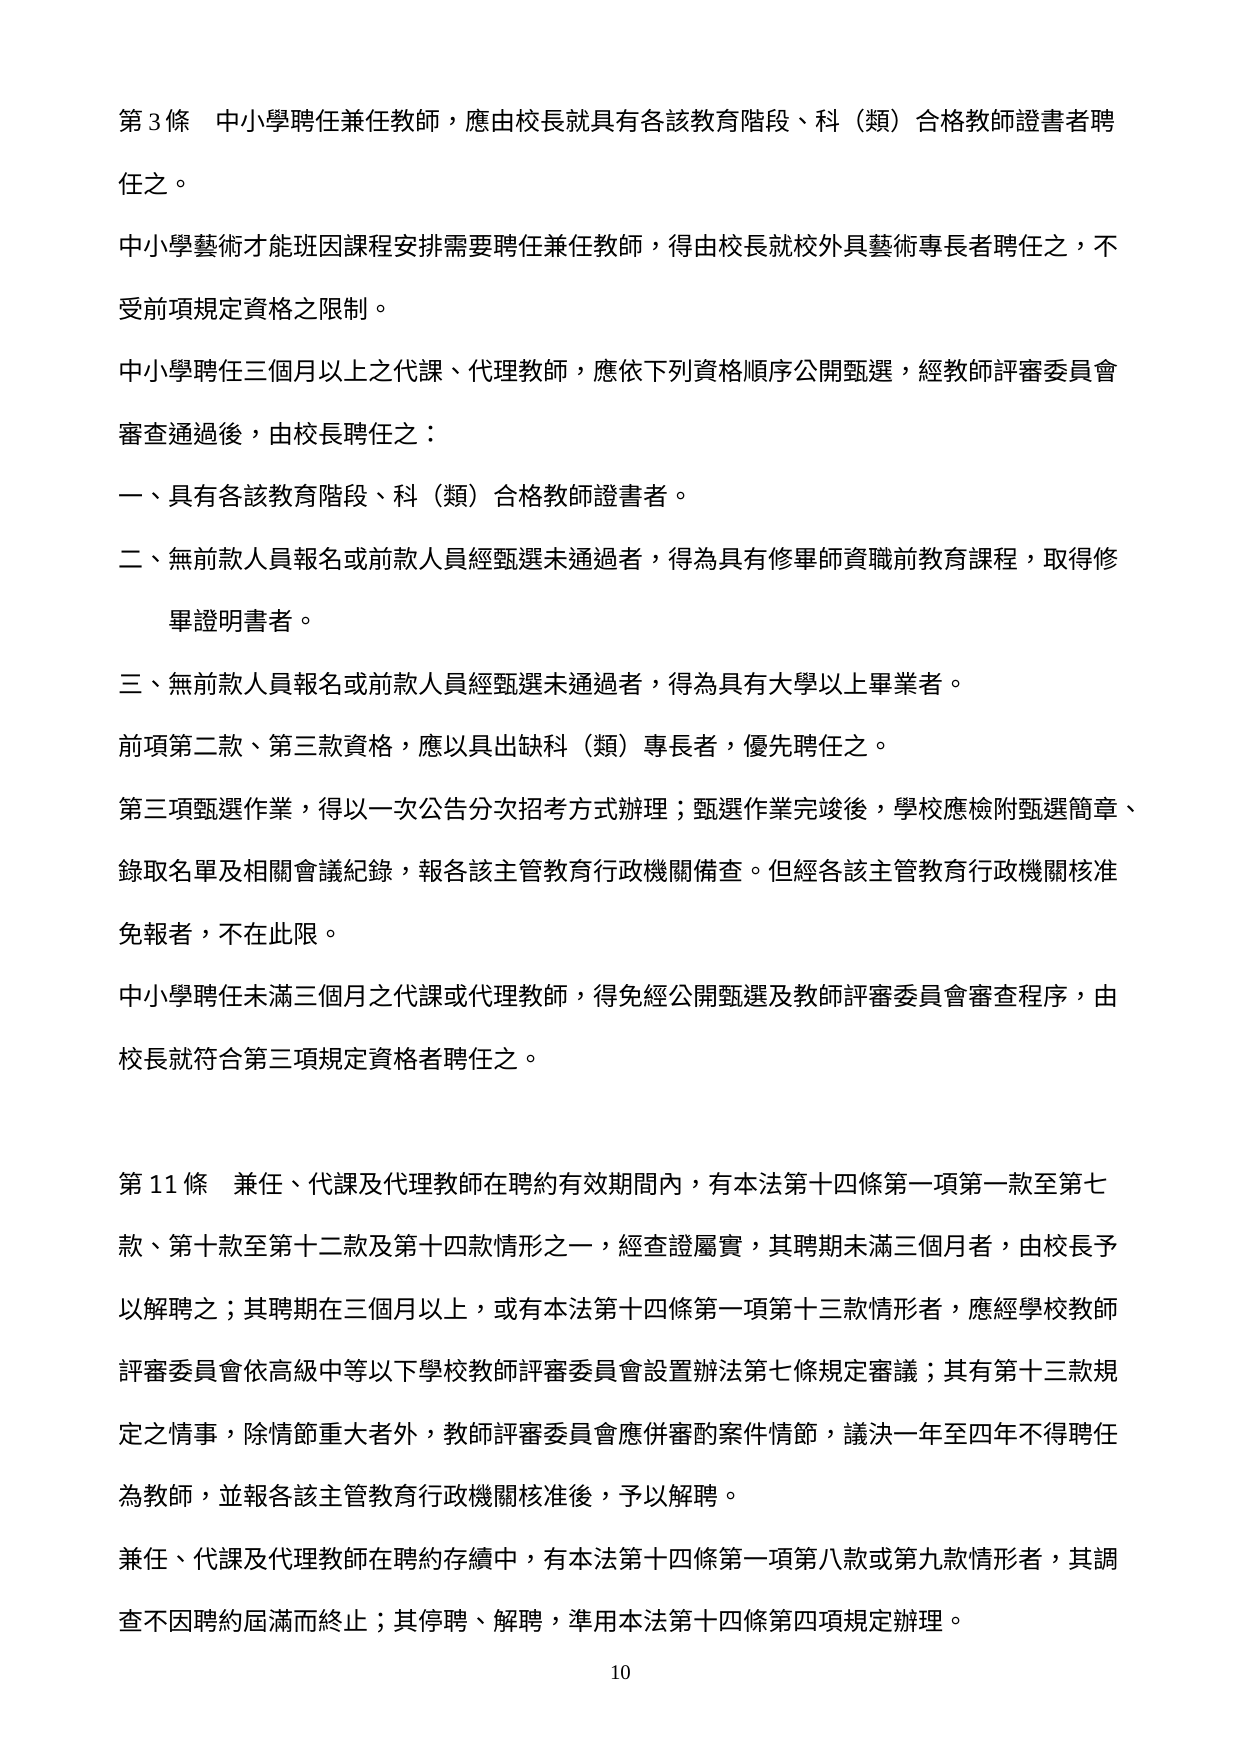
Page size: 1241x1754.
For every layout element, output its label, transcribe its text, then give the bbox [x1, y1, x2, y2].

text 二、無前款人員報名或前款人員經甄選未通過者，得為具有修畢師資職前教育課程，取得修畢證明書者。 [118, 516, 1122, 641]
text 兼任、代課及代理教師在聘約存續中，有本法第十四條第一項第八款或第九款情形者，其調查不因聘約屆滿而終止；其停聘、解聘，準用本法第十四條第四項規定辦理。 [118, 1516, 1122, 1641]
text 中小學聘任未滿三個月之代課或代理教師，得免經公開甄選及教師評審委員會審查程序，由校長就符合第三項規定資格者聘任之。 [118, 953, 1122, 1078]
text 第3條 中小學聘任兼任教師，應由校長就具有各該教育階段、科（類）合格教師證書者聘任之。 [118, 78, 1122, 203]
text 第三項甄選作業，得以一次公告分次招考方式辦理；甄選作業完竣後，學校應檢附甄選簡章、錄取名單及相關會議紀錄，報各該主管教育行政機關備查。但經各該主管教育行政機關核准免報者，不在此限。 [118, 766, 1122, 953]
text 中小學聘任三個月以上之代課、代理教師，應依下列資格順序公開甄選，經教師評審委員會審查通過後，由校長聘任之： [118, 328, 1122, 453]
text 三、無前款人員報名或前款人員經甄選未通過者，得為具有大學以上畢業者。 [118, 641, 1122, 703]
text 中小學藝術才能班因課程安排需要聘任兼任教師，得由校長就校外具藝術專長者聘任之，不受前項規定資格之限制。 [118, 203, 1122, 328]
text 第11條 兼任、代課及代理教師在聘約有效期間內，有本法第十四條第一項第一款至第七款、第十款至第十二款及第十四款情形之一，經查證屬實，其聘期未滿三個月者，由校長予以解聘之；其聘期在三個月以上，或有本法第十四條第一項第十三款情形者，應經學校教師評審委員會依高級中等以下學校教師評審委員會設置辦法第七條規定審議；其有第十三款規定之情事，除情節重大者外，教師評審委員會應併審酌案件情節，議決一年至四年不得聘任為教師，並報各該主管教育行政機關核准後，予以解聘。 [118, 1141, 1122, 1516]
text 前項第二款、第三款資格，應以具出缺科（類）專長者，優先聘任之。 [118, 703, 1122, 766]
text 一、具有各該教育階段、科（類）合格教師證書者。 [118, 453, 1122, 516]
